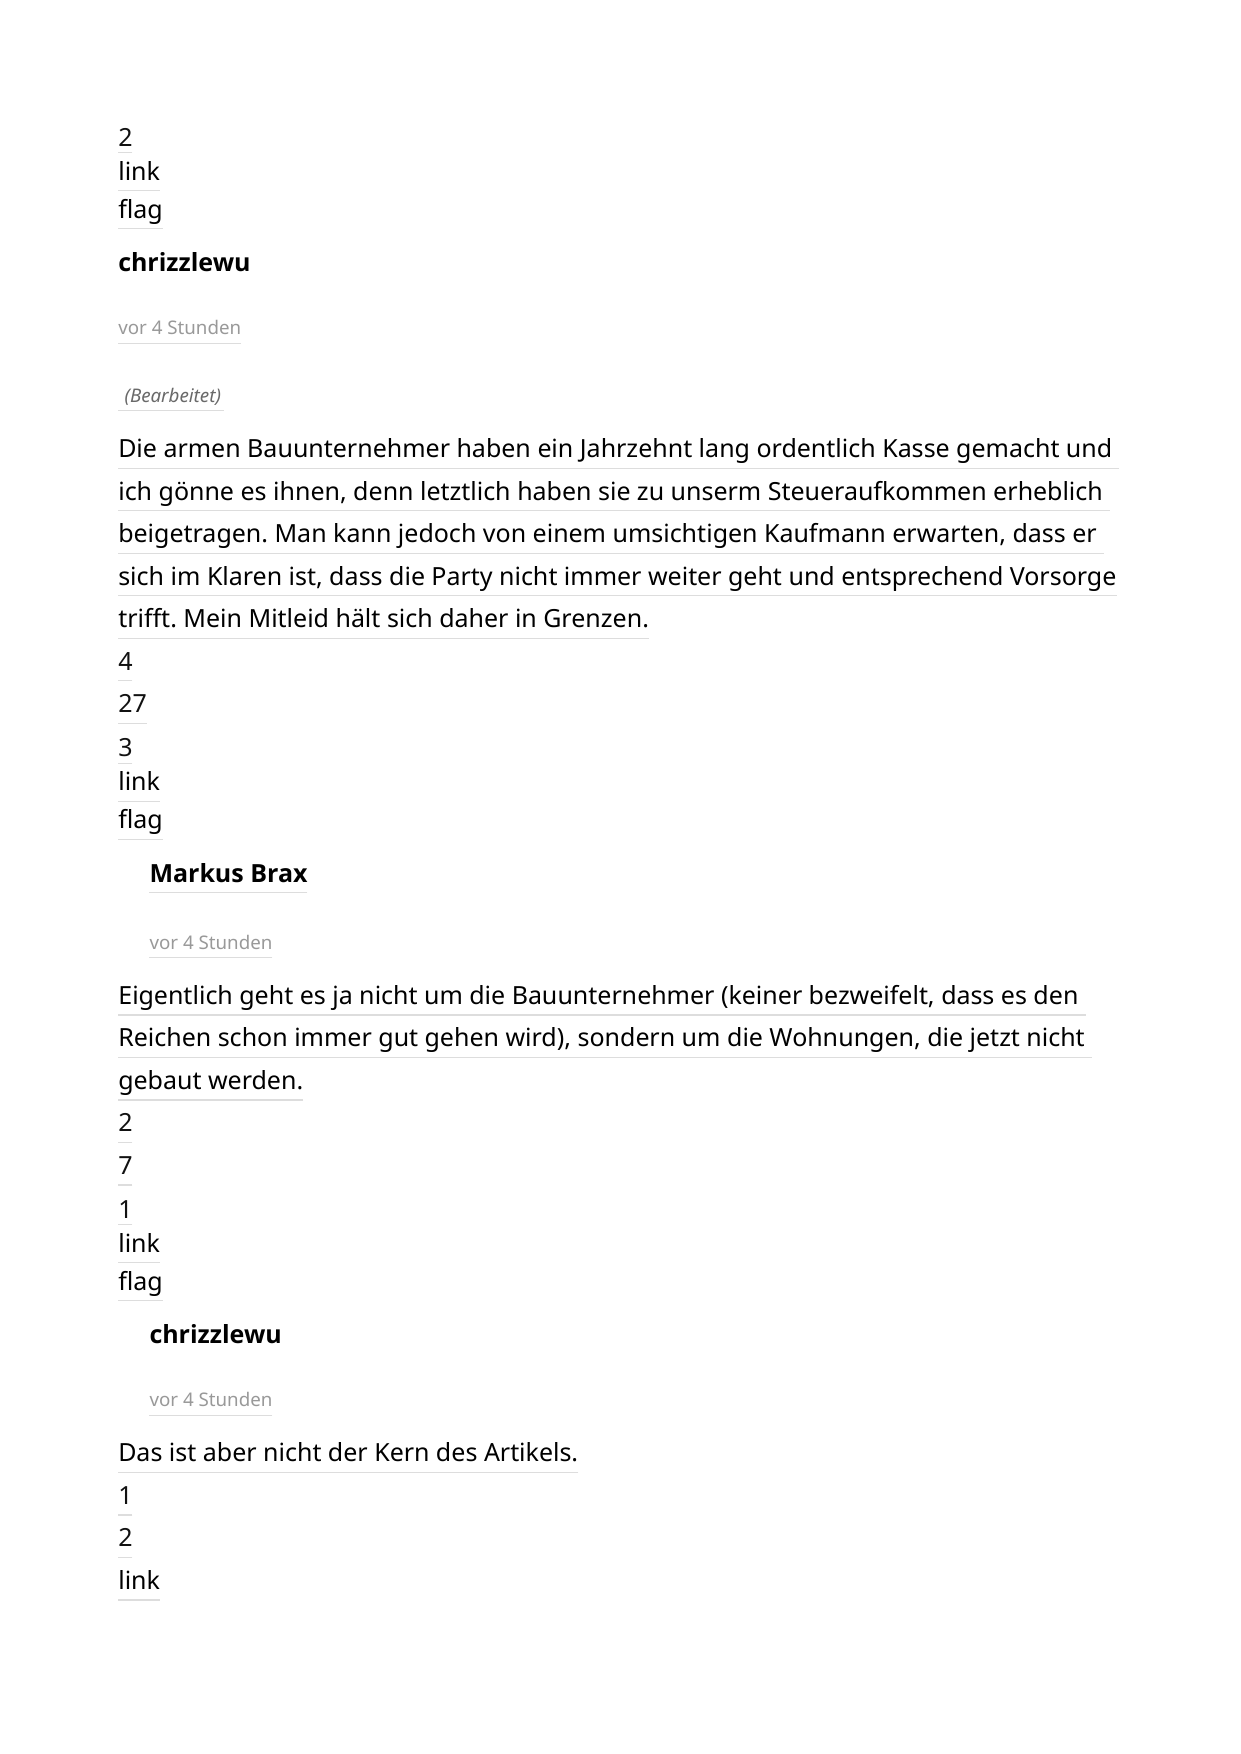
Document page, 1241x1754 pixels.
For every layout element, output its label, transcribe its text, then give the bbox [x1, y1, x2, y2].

text 3 [118, 728, 1122, 764]
text Das ist aber nicht der Kern des Artikels. [118, 1435, 1122, 1473]
text flag [118, 802, 1122, 840]
text Markus Brax [149, 855, 1122, 893]
text link [118, 1225, 1122, 1263]
text vor 4 Stunden [118, 314, 1117, 344]
text 4 [118, 643, 1122, 681]
text vor 4 Stunden [149, 929, 1117, 958]
text flag [118, 191, 1122, 229]
text 1 [118, 1477, 1122, 1516]
text 1 [118, 1190, 1122, 1225]
text 2 [118, 1105, 1122, 1143]
text 2 [118, 118, 1122, 153]
text 2 [118, 1520, 1122, 1558]
text 7 [118, 1148, 1122, 1186]
text link [118, 1562, 1122, 1601]
text 27 [118, 686, 1122, 724]
text Die armen Bauunternehmer haben ein Jahrzehnt lang ordentlich Kasse gemacht und ich gönne es ihnen, denn letztlich haben sie zu unserm Steueraufkommen erheblich beigetragen. Man kann jedoch von einem umsichtigen Kaufmann erwarten, dass er sich im Klaren ist, dass die Party nicht immer weiter geht und entsprechend Vorsorge trifft. Mein Mitleid hält sich daher in Grenzen. [118, 431, 1122, 639]
text chrizzlewu [118, 245, 1122, 279]
text flag [118, 1263, 1122, 1301]
text (Bearbeitet) [118, 379, 1122, 411]
text link [118, 764, 1122, 802]
text Eigentlich geht es ja nicht um die Bauunternehmer (keiner bezweifelt, dass es den Reichen schon immer gut gehen wird), sondern um die Wohnungen, die jetzt nicht gebaut werden. [118, 978, 1122, 1101]
text vor 4 Stunden [149, 1386, 1117, 1416]
text chrizzlewu [149, 1317, 1122, 1351]
text link [118, 153, 1122, 191]
